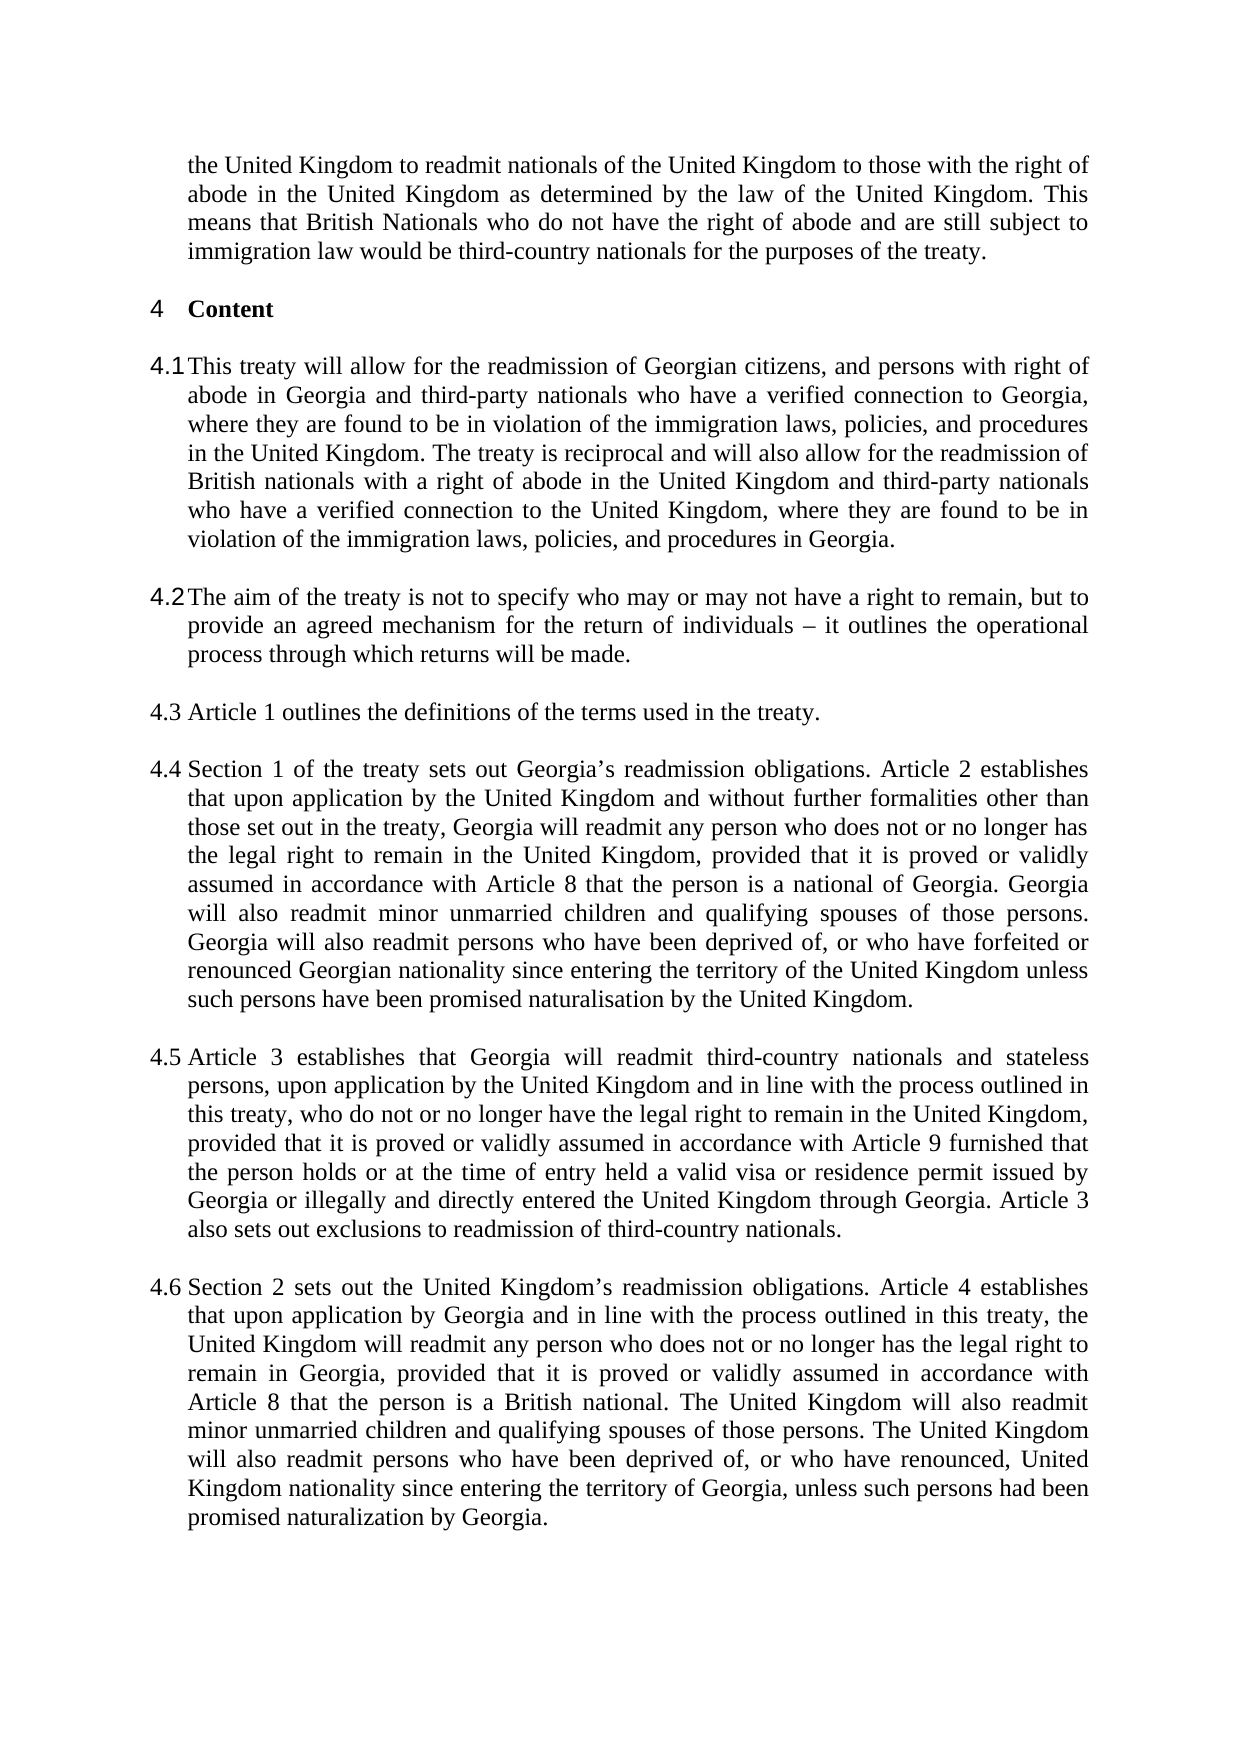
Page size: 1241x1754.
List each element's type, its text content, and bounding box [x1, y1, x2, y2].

list Content [150, 294, 1090, 323]
list Article 3 establishes that Georgia will readmit third-country nationals and stateless persons, upon application by the United Kingdom and in line with the process outlined in this treaty, who do not or no longer have the legal right to remain in the United Kingdom, provided that it is proved or validly assumed in accordance with Article 9 furnished that the person holds or at the time of entry held a valid visa or residence permit issued by Georgia or illegally and directly entered the United Kingdom through Georgia. Article 3 also sets out exclusions to readmission of third-country nationals. [150, 1042, 1090, 1243]
list the United Kingdom to readmit nationals of the United Kingdom to those with the right of abode in the United Kingdom as determined by the law of the United Kingdom. This means that British Nationals who do not have the right of abode and are still subject to immigration law would be third-country nationals for the purposes of the treaty. [150, 150, 1090, 265]
list Section 1 of the treaty sets out Georgia’s readmission obligations. Article 2 establishes that upon application by the United Kingdom and without further formalities other than those set out in the treaty, Georgia will readmit any person who does not or no longer has the legal right to remain in the United Kingdom, provided that it is proved or validly assumed in accordance with Article 8 that the person is a national of Georgia. Georgia will also readmit minor unmarried children and qualifying spouses of those persons. Georgia will also readmit persons who have been deprived of, or who have forfeited or renounced Georgian nationality since entering the territory of the United Kingdom unless such persons have been promised naturalisation by the United Kingdom. [150, 754, 1090, 1013]
list Article 1 outlines the definitions of the terms used in the treaty. [150, 697, 1090, 725]
list Section 2 sets out the United Kingdom’s readmission obligations. Article 4 establishes that upon application by Georgia and in line with the process outlined in this treaty, the United Kingdom will readmit any person who does not or no longer has the legal right to remain in Georgia, provided that it is proved or validly assumed in accordance with Article 8 that the person is a British national. The United Kingdom will also readmit minor unmarried children and qualifying spouses of those persons. The United Kingdom will also readmit persons who have been deprived of, or who have renounced, United Kingdom nationality since entering the territory of Georgia, unless such persons had been promised naturalization by Georgia. [150, 1272, 1090, 1530]
list The aim of the treaty is not to specify who may or may not have a right to remain, but to provide an agreed mechanism for the return of individuals – it outlines the operational process through which returns will be made. [150, 581, 1090, 668]
list This treaty will allow for the readmission of Georgian citizens, and persons with right of abode in Georgia and third-party nationals who have a verified connection to Georgia, where they are found to be in violation of the immigration laws, policies, and procedures in the United Kingdom. The treaty is reciprocal and will also allow for the readmission of British nationals with a right of abode in the United Kingdom and third-party nationals who have a verified connection to the United Kingdom, where they are found to be in violation of the immigration laws, policies, and procedures in Georgia. [150, 351, 1090, 553]
